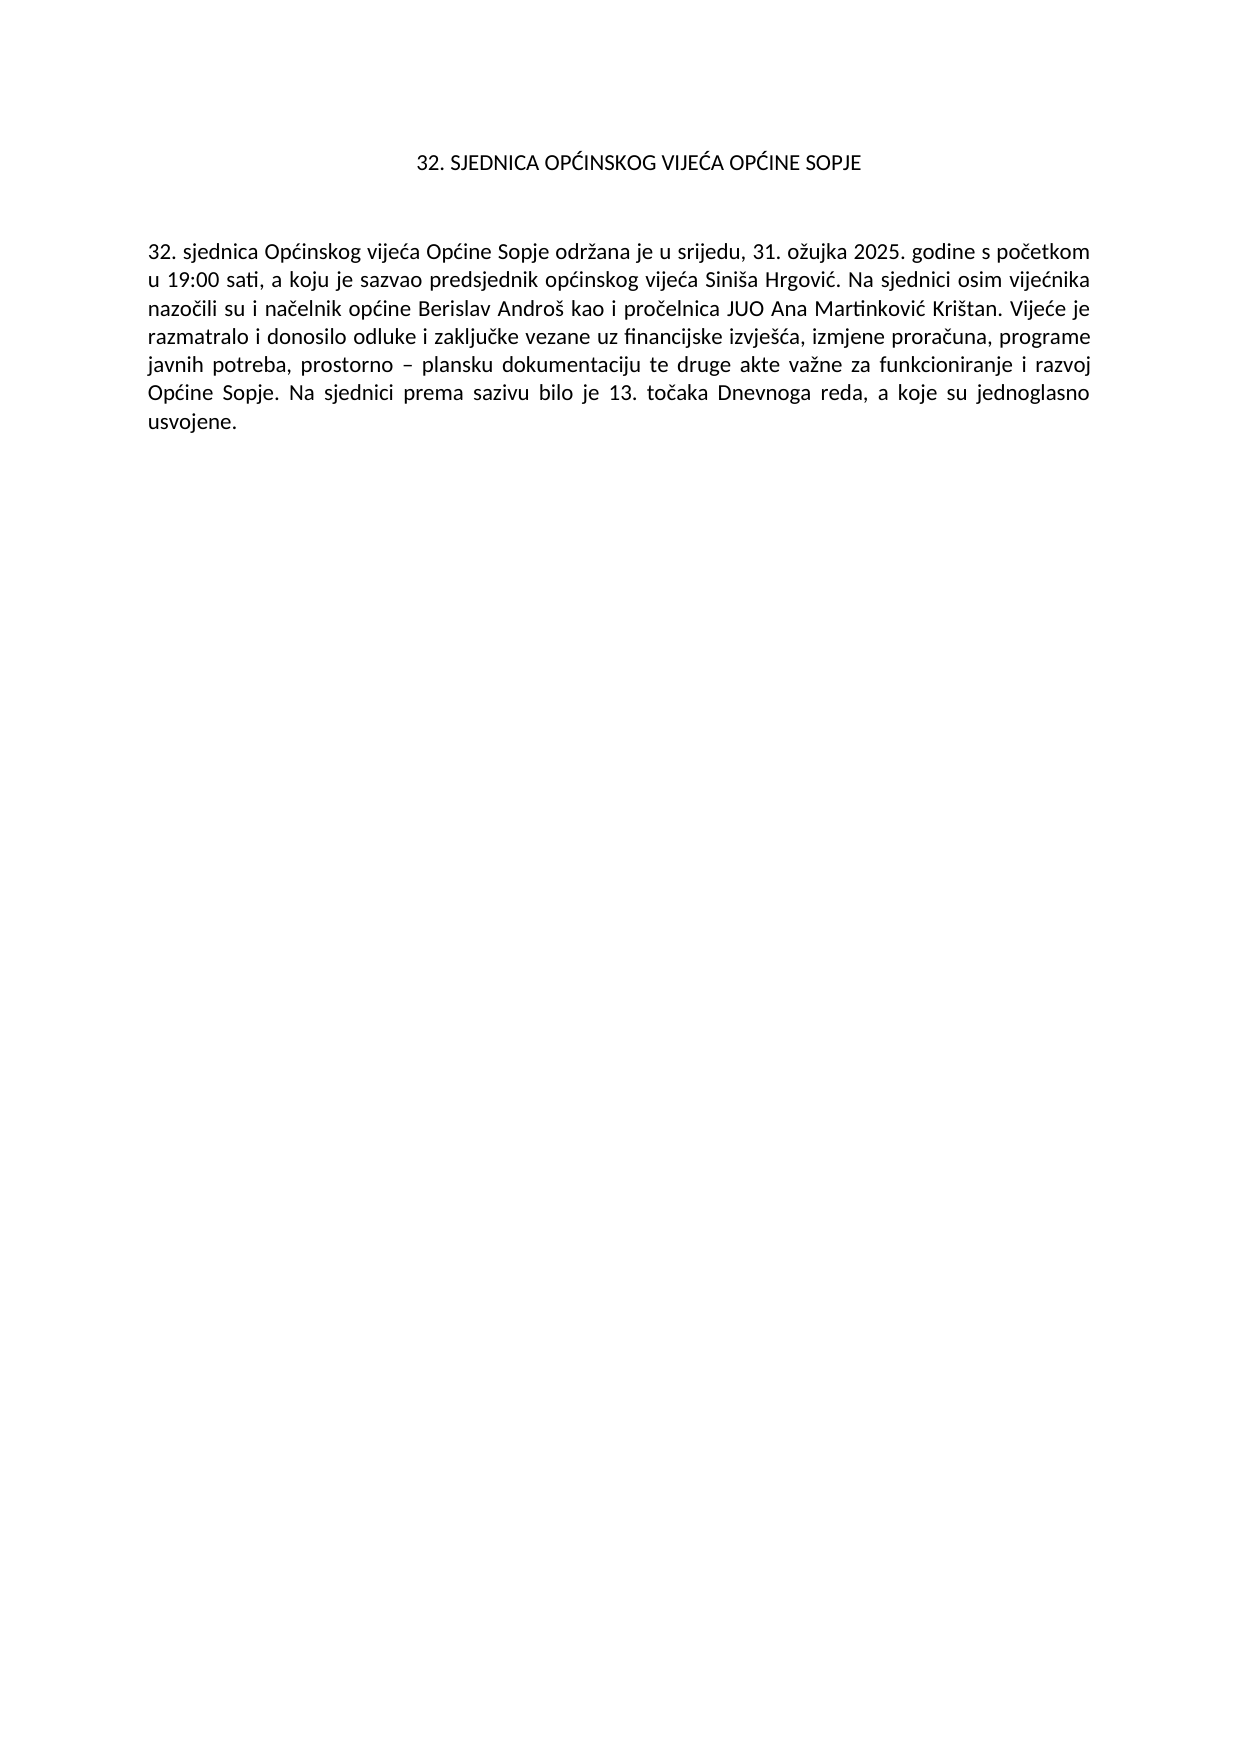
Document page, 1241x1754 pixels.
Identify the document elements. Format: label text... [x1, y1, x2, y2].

text 32. SJEDNICA OPĆINSKOG VIJEĆA OPĆINE SOPJE [185, 148, 1093, 176]
text 32. sjednica Općinskog vijeća Općine Sopje održana je u srijedu, 31. ožujka 2025. godine s početkom u 19:00 sati, a koju je sazvao predsjednik općinskog vijeća Siniša Hrgović. Na sjednici osim vijećnika nazočili su i načelnik općine Berislav Androš kao i pročelnica JUO Ana Martinković Krištan. Vijeće je razmatralo i donosilo odluke i zaključke vezane uz financijske izvješća, izmjene proračuna, programe javnih potreba, prostorno – plansku dokumentaciju te druge akte važne za funkcioniranje i razvoj Općine Sopje. Na sjednici prema sazivu bilo je 13. točaka Dnevnoga reda, a koje su jednoglasno usvojene. [148, 237, 1093, 435]
